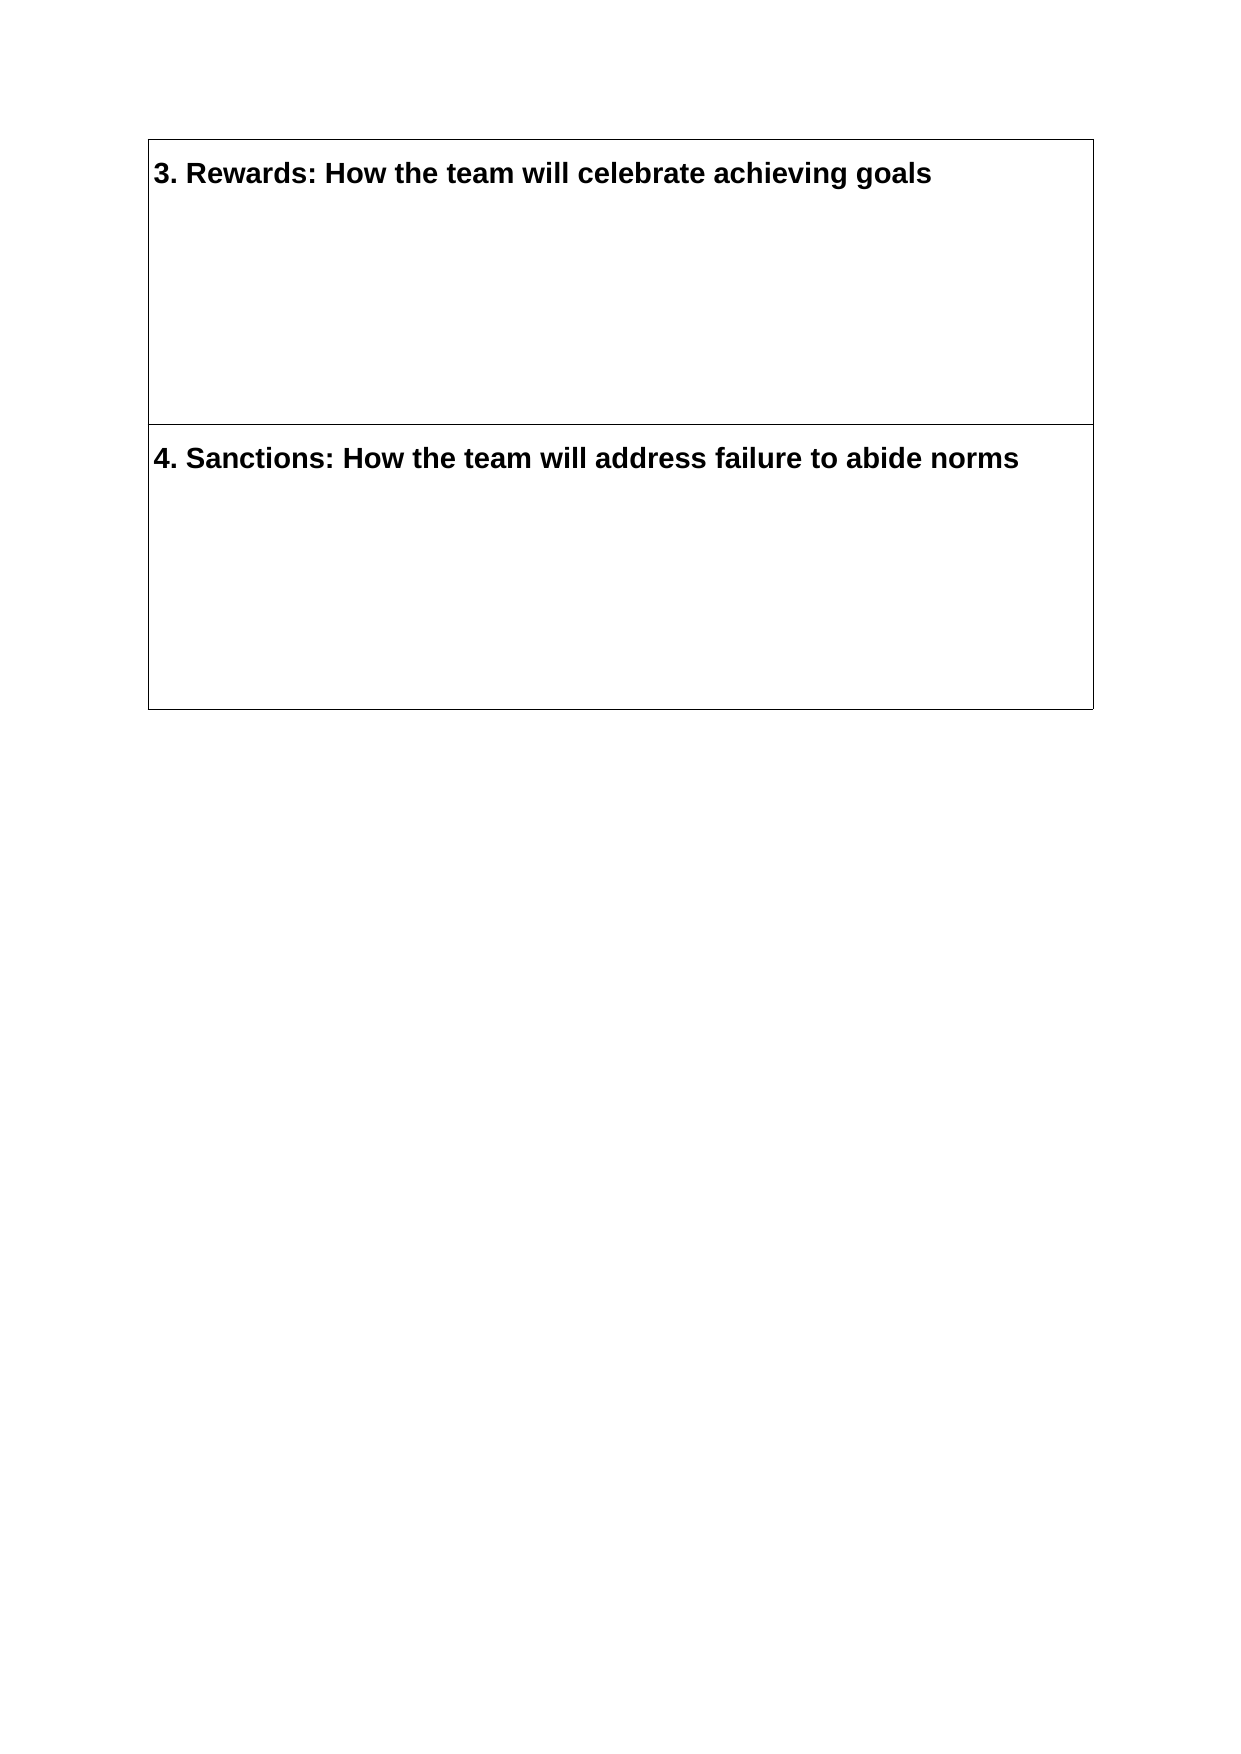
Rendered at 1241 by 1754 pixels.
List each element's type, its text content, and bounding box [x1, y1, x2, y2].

table_cell 3. Rewards: How the team will celebrate achieving goals [149, 140, 1093, 424]
table_cell 4. Sanctions: How the team will address failure to abide norms [149, 425, 1093, 709]
